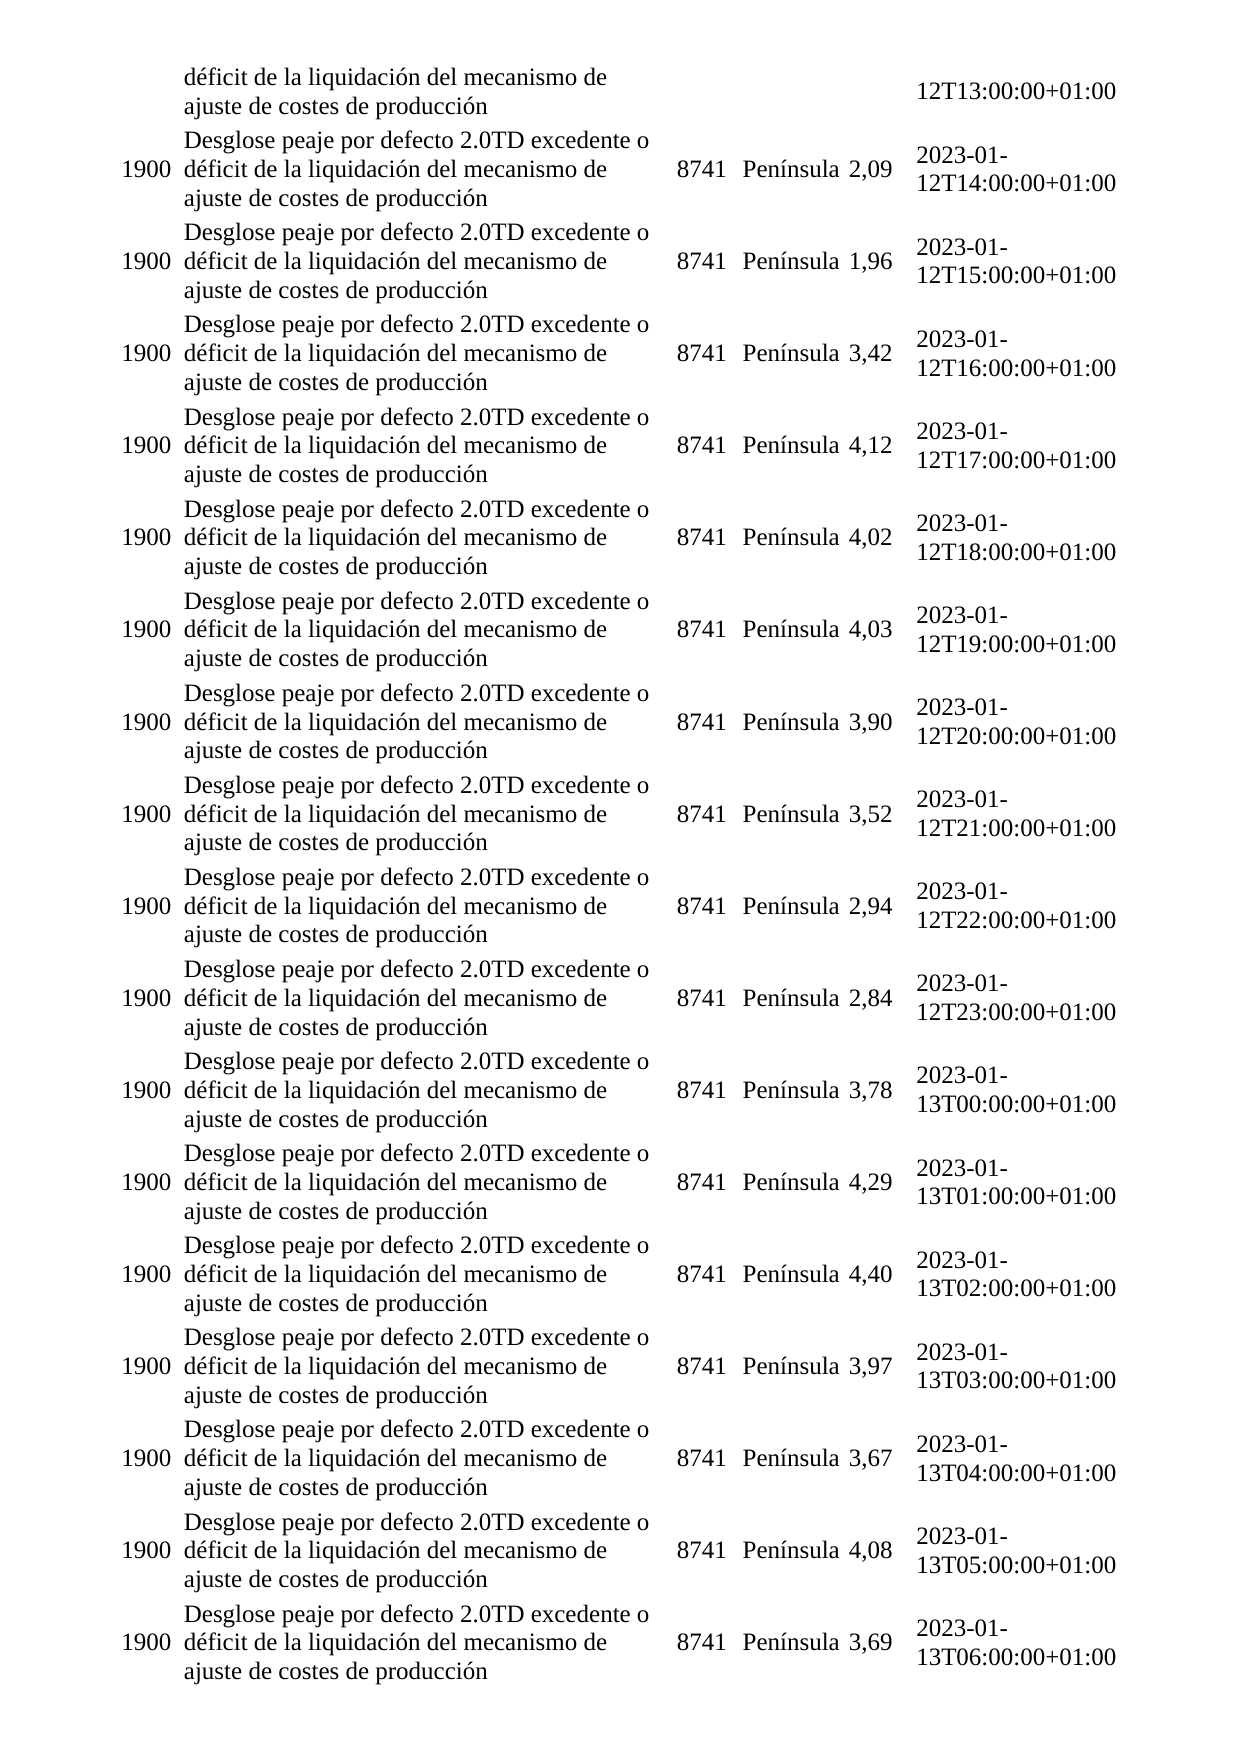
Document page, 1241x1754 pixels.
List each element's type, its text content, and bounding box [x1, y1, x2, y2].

table_cell 2023-01-12T14:00:00+01:00 [913, 123, 1181, 214]
table_cell Desglose peaje por defecto 2.0TD excedente o déficit de la liquidación del mecanismo de ajuste de costes de producción [181, 215, 674, 307]
table_cell Península [740, 1412, 846, 1504]
table_cell 1900 [118, 767, 181, 859]
table_cell 4,03 [846, 583, 913, 675]
table_cell 8741 [674, 123, 739, 214]
table_cell 2023-01-12T22:00:00+01:00 [913, 859, 1181, 951]
table_cell déficit de la liquidación del mecanismo de ajuste de costes de producción [181, 59, 674, 122]
table_cell Desglose peaje por defecto 2.0TD excedente o déficit de la liquidación del mecanismo de ajuste de costes de producción [181, 1043, 674, 1135]
table_cell Península [740, 1504, 846, 1596]
table_cell 3,42 [846, 307, 913, 399]
table_cell Desglose peaje por defecto 2.0TD excedente o déficit de la liquidación del mecanismo de ajuste de costes de producción [181, 307, 674, 399]
table_cell 3,90 [846, 675, 913, 767]
table_cell Península [740, 399, 846, 491]
table_cell 2023-01-13T03:00:00+01:00 [913, 1320, 1181, 1412]
table_cell 4,29 [846, 1135, 913, 1227]
table_cell 1900 [118, 951, 181, 1043]
table_cell 1900 [118, 675, 181, 767]
table_cell 3,52 [846, 767, 913, 859]
table_cell 2023-01-13T05:00:00+01:00 [913, 1504, 1181, 1596]
table_cell Desglose peaje por defecto 2.0TD excedente o déficit de la liquidación del mecanismo de ajuste de costes de producción [181, 1228, 674, 1319]
table_cell 2023-01-12T23:00:00+01:00 [913, 951, 1181, 1043]
table_cell 8741 [674, 399, 739, 491]
table_cell 1900 [118, 123, 181, 214]
table_cell 4,12 [846, 399, 913, 491]
table_cell Península [740, 859, 846, 951]
table_cell 3,69 [846, 1596, 913, 1688]
table_cell Desglose peaje por defecto 2.0TD excedente o déficit de la liquidación del mecanismo de ajuste de costes de producción [181, 1504, 674, 1596]
table_cell 8741 [674, 767, 739, 859]
table_cell Desglose peaje por defecto 2.0TD excedente o déficit de la liquidación del mecanismo de ajuste de costes de producción [181, 1320, 674, 1412]
table_cell 2023-01-13T00:00:00+01:00 [913, 1043, 1181, 1135]
table_cell 1,96 [846, 215, 913, 307]
table_cell Península [740, 1320, 846, 1412]
table_cell 8741 [674, 1135, 739, 1227]
table_cell 1900 [118, 1320, 181, 1412]
table_cell Desglose peaje por defecto 2.0TD excedente o déficit de la liquidación del mecanismo de ajuste de costes de producción [181, 1596, 674, 1688]
table_cell 2023-01-13T04:00:00+01:00 [913, 1412, 1181, 1504]
table_cell Península [740, 675, 846, 767]
table_cell 8741 [674, 1412, 739, 1504]
table_cell 1900 [118, 859, 181, 951]
table_cell 2023-01-13T06:00:00+01:00 [913, 1596, 1181, 1688]
table_cell Península [740, 1228, 846, 1319]
table_cell 2023-01-13T01:00:00+01:00 [913, 1135, 1181, 1227]
table_cell 2023-01-12T17:00:00+01:00 [913, 399, 1181, 491]
table_cell 2023-01-12T19:00:00+01:00 [913, 583, 1181, 675]
table_cell 1900 [118, 491, 181, 583]
table_cell 3,78 [846, 1043, 913, 1135]
table_cell [118, 59, 181, 122]
table_cell 8741 [674, 1228, 739, 1319]
table_cell 1900 [118, 307, 181, 399]
table_cell 8741 [674, 859, 739, 951]
table_cell 2023-01-12T18:00:00+01:00 [913, 491, 1181, 583]
table_cell Península [740, 307, 846, 399]
table_cell Península [740, 951, 846, 1043]
table_cell 2,09 [846, 123, 913, 214]
table_cell 8741 [674, 307, 739, 399]
table_cell 1900 [118, 399, 181, 491]
table_cell Desglose peaje por defecto 2.0TD excedente o déficit de la liquidación del mecanismo de ajuste de costes de producción [181, 1135, 674, 1227]
table_cell 3,67 [846, 1412, 913, 1504]
table_cell 12T13:00:00+01:00 [913, 59, 1181, 122]
table_cell 1900 [118, 1596, 181, 1688]
table_cell Península [740, 767, 846, 859]
table_cell [674, 59, 739, 122]
table_cell 8741 [674, 675, 739, 767]
table_cell 2,94 [846, 859, 913, 951]
table_cell 8741 [674, 215, 739, 307]
table_cell Desglose peaje por defecto 2.0TD excedente o déficit de la liquidación del mecanismo de ajuste de costes de producción [181, 491, 674, 583]
table_cell Desglose peaje por defecto 2.0TD excedente o déficit de la liquidación del mecanismo de ajuste de costes de producción [181, 859, 674, 951]
table_cell 4,40 [846, 1228, 913, 1319]
table_cell 1900 [118, 1228, 181, 1319]
table_cell 1900 [118, 583, 181, 675]
table_cell 8741 [674, 1043, 739, 1135]
table_cell Desglose peaje por defecto 2.0TD excedente o déficit de la liquidación del mecanismo de ajuste de costes de producción [181, 583, 674, 675]
table_cell 8741 [674, 951, 739, 1043]
table_cell Península [740, 215, 846, 307]
table_cell 1900 [118, 215, 181, 307]
table_cell Península [740, 123, 846, 214]
table_cell 3,97 [846, 1320, 913, 1412]
table_cell 2023-01-12T16:00:00+01:00 [913, 307, 1181, 399]
table_cell 8741 [674, 491, 739, 583]
table_cell 1900 [118, 1135, 181, 1227]
table_cell Península [740, 1043, 846, 1135]
table_cell Desglose peaje por defecto 2.0TD excedente o déficit de la liquidación del mecanismo de ajuste de costes de producción [181, 767, 674, 859]
table_cell 8741 [674, 1320, 739, 1412]
table_cell Desglose peaje por defecto 2.0TD excedente o déficit de la liquidación del mecanismo de ajuste de costes de producción [181, 123, 674, 214]
table_cell Península [740, 583, 846, 675]
table_cell Desglose peaje por defecto 2.0TD excedente o déficit de la liquidación del mecanismo de ajuste de costes de producción [181, 951, 674, 1043]
table_cell 2023-01-12T20:00:00+01:00 [913, 675, 1181, 767]
table_cell [846, 59, 913, 122]
table_cell 2023-01-13T02:00:00+01:00 [913, 1228, 1181, 1319]
table_cell Península [740, 491, 846, 583]
table_cell 8741 [674, 1504, 739, 1596]
table_cell Desglose peaje por defecto 2.0TD excedente o déficit de la liquidación del mecanismo de ajuste de costes de producción [181, 1412, 674, 1504]
table_cell 1900 [118, 1412, 181, 1504]
table_cell Desglose peaje por defecto 2.0TD excedente o déficit de la liquidación del mecanismo de ajuste de costes de producción [181, 399, 674, 491]
table_cell 8741 [674, 1596, 739, 1688]
table_cell Península [740, 1135, 846, 1227]
table_cell 4,08 [846, 1504, 913, 1596]
table_cell 2023-01-12T15:00:00+01:00 [913, 215, 1181, 307]
table_cell Península [740, 1596, 846, 1688]
table_cell Desglose peaje por defecto 2.0TD excedente o déficit de la liquidación del mecanismo de ajuste de costes de producción [181, 675, 674, 767]
table_cell 1900 [118, 1043, 181, 1135]
table_cell 2,84 [846, 951, 913, 1043]
table_cell 2023-01-12T21:00:00+01:00 [913, 767, 1181, 859]
table_cell 4,02 [846, 491, 913, 583]
table_cell 1900 [118, 1504, 181, 1596]
table_cell [740, 59, 846, 122]
table_cell 8741 [674, 583, 739, 675]
